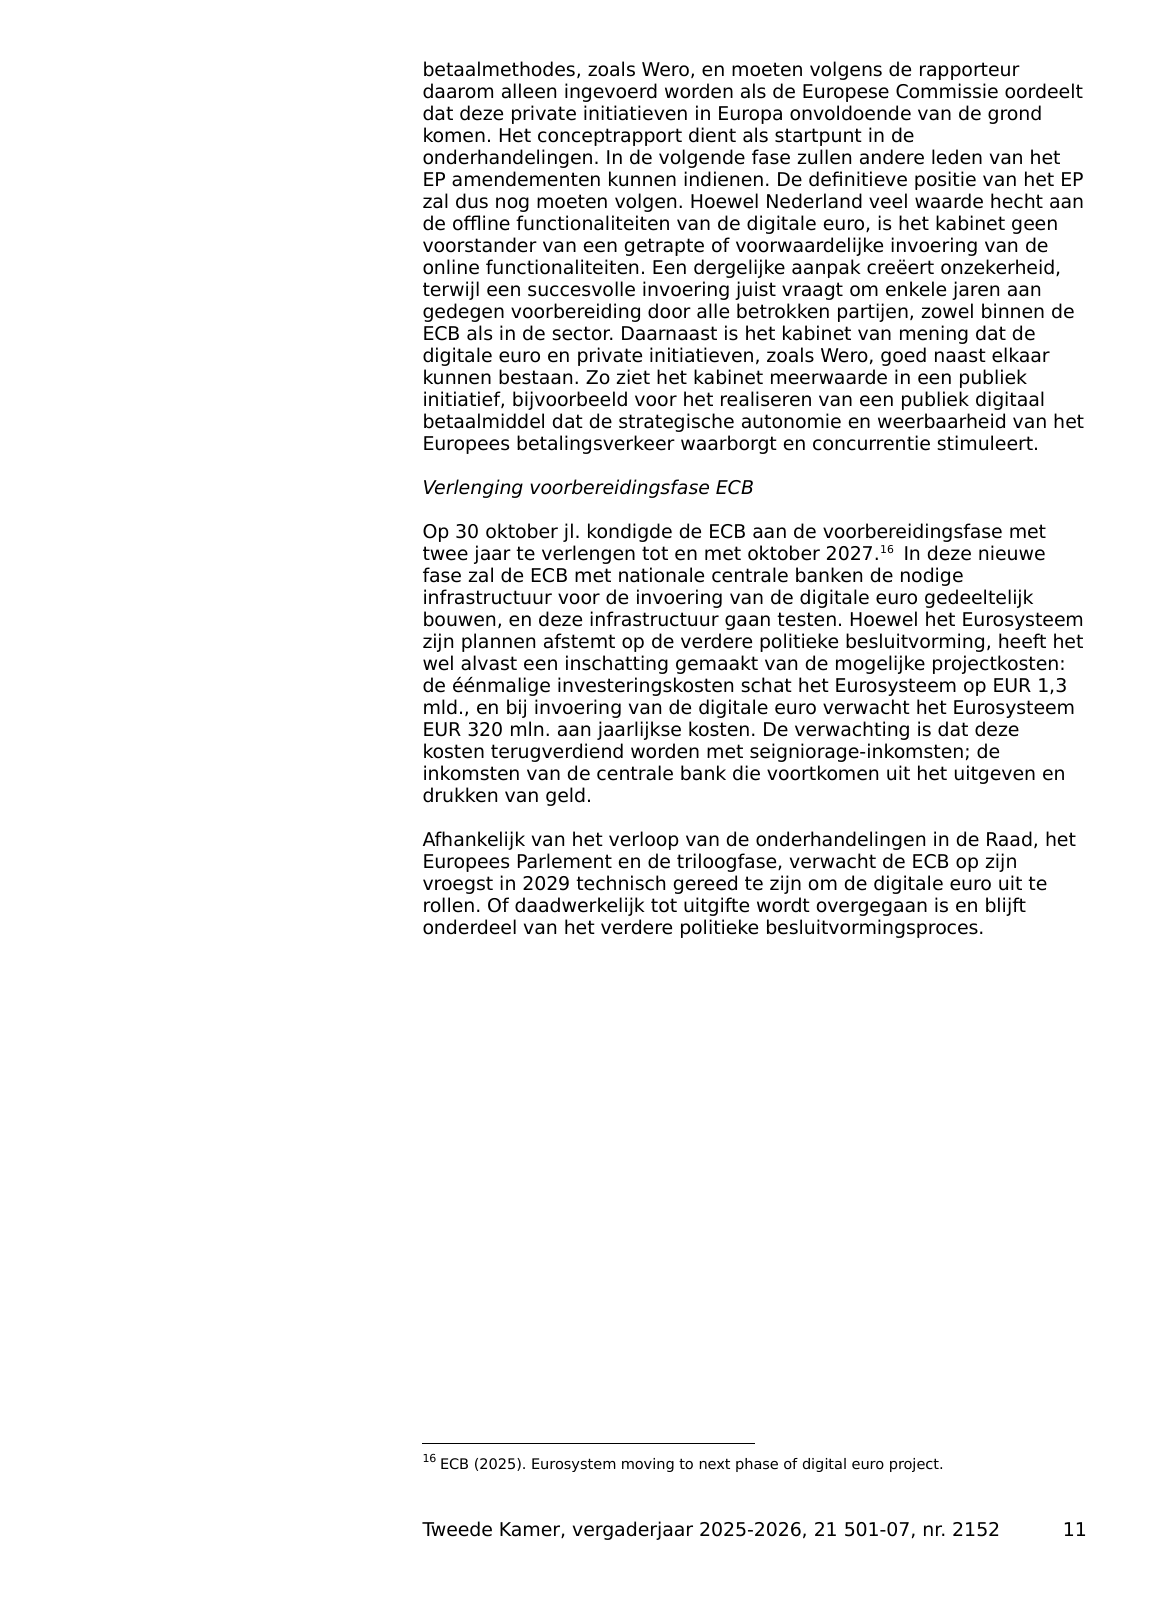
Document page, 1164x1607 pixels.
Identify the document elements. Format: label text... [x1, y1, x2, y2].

subtitle Verlenging voorbereidingsfase ECB [422, 477, 1087, 499]
text Afhankelijk van het verloop van de onderhandelingen in de Raad, het Europees Parlement en de triloogfase, verwacht de ECB op zijn vroegst in 2029 technisch gereed te zijn om de digitale euro uit te rollen. Of daadwerkelijk tot uitgifte wordt overgegaan is en blijft onderdeel van het verdere politieke besluitvormingsproces. [422, 829, 1087, 939]
text ECB (2025). Eurosystem moving to next phase of digital euro project. [422, 1452, 1087, 1474]
text Op 30 oktober jl. kondigde de ECB aan de voorbereidingsfase met twee jaar te verlengen tot en met oktober 2027. In deze nieuwe fase zal de ECB met nationale centrale banken de nodige infrastructuur voor de invoering van de digitale euro gedeeltelijk bouwen, en deze infrastructuur gaan testen. Hoewel het Eurosysteem zijn plannen afstemt op de verdere politieke besluitvorming, heeft het wel alvast een inschatting gemaakt van de mogelijke projectkosten: de éénmalige investeringskosten schat het Eurosysteem op EUR 1,3 mld., en bij invoering van de digitale euro verwacht het Eurosysteem EUR 320 mln. aan jaarlijkse kosten. De verwachting is dat deze kosten terugverdiend worden met seigniorage-inkomsten; de inkomsten van de centrale bank die voortkomen uit het uitgeven en drukken van geld. [422, 521, 1087, 807]
text betaalmethodes, zoals Wero, en moeten volgens de rapporteur daarom alleen ingevoerd worden als de Europese Commissie oordeelt dat deze private initiatieven in Europa onvoldoende van de grond komen. Het conceptrapport dient als startpunt in de onderhandelingen. In de volgende fase zullen andere leden van het EP amendementen kunnen indienen. De definitieve positie van het EP zal dus nog moeten volgen. Hoewel Nederland veel waarde hecht aan de offline functionaliteiten van de digitale euro, is het kabinet geen voorstander van een getrapte of voorwaardelijke invoering van de online functionaliteiten. Een dergelijke aanpak creëert onzekerheid, terwijl een succesvolle invoering juist vraagt om enkele jaren aan gedegen voorbereiding door alle betrokken partijen, zowel binnen de ECB als in de sector. Daarnaast is het kabinet van mening dat de digitale euro en private initiatieven, zoals Wero, goed naast elkaar kunnen bestaan. Zo ziet het kabinet meerwaarde in een publiek initiatief, bijvoorbeeld voor het realiseren van een publiek digitaal betaalmiddel dat de strategische autonomie en weerbaarheid van het Europees betalingsverkeer waarborgt en concurrentie stimuleert. [422, 59, 1087, 455]
